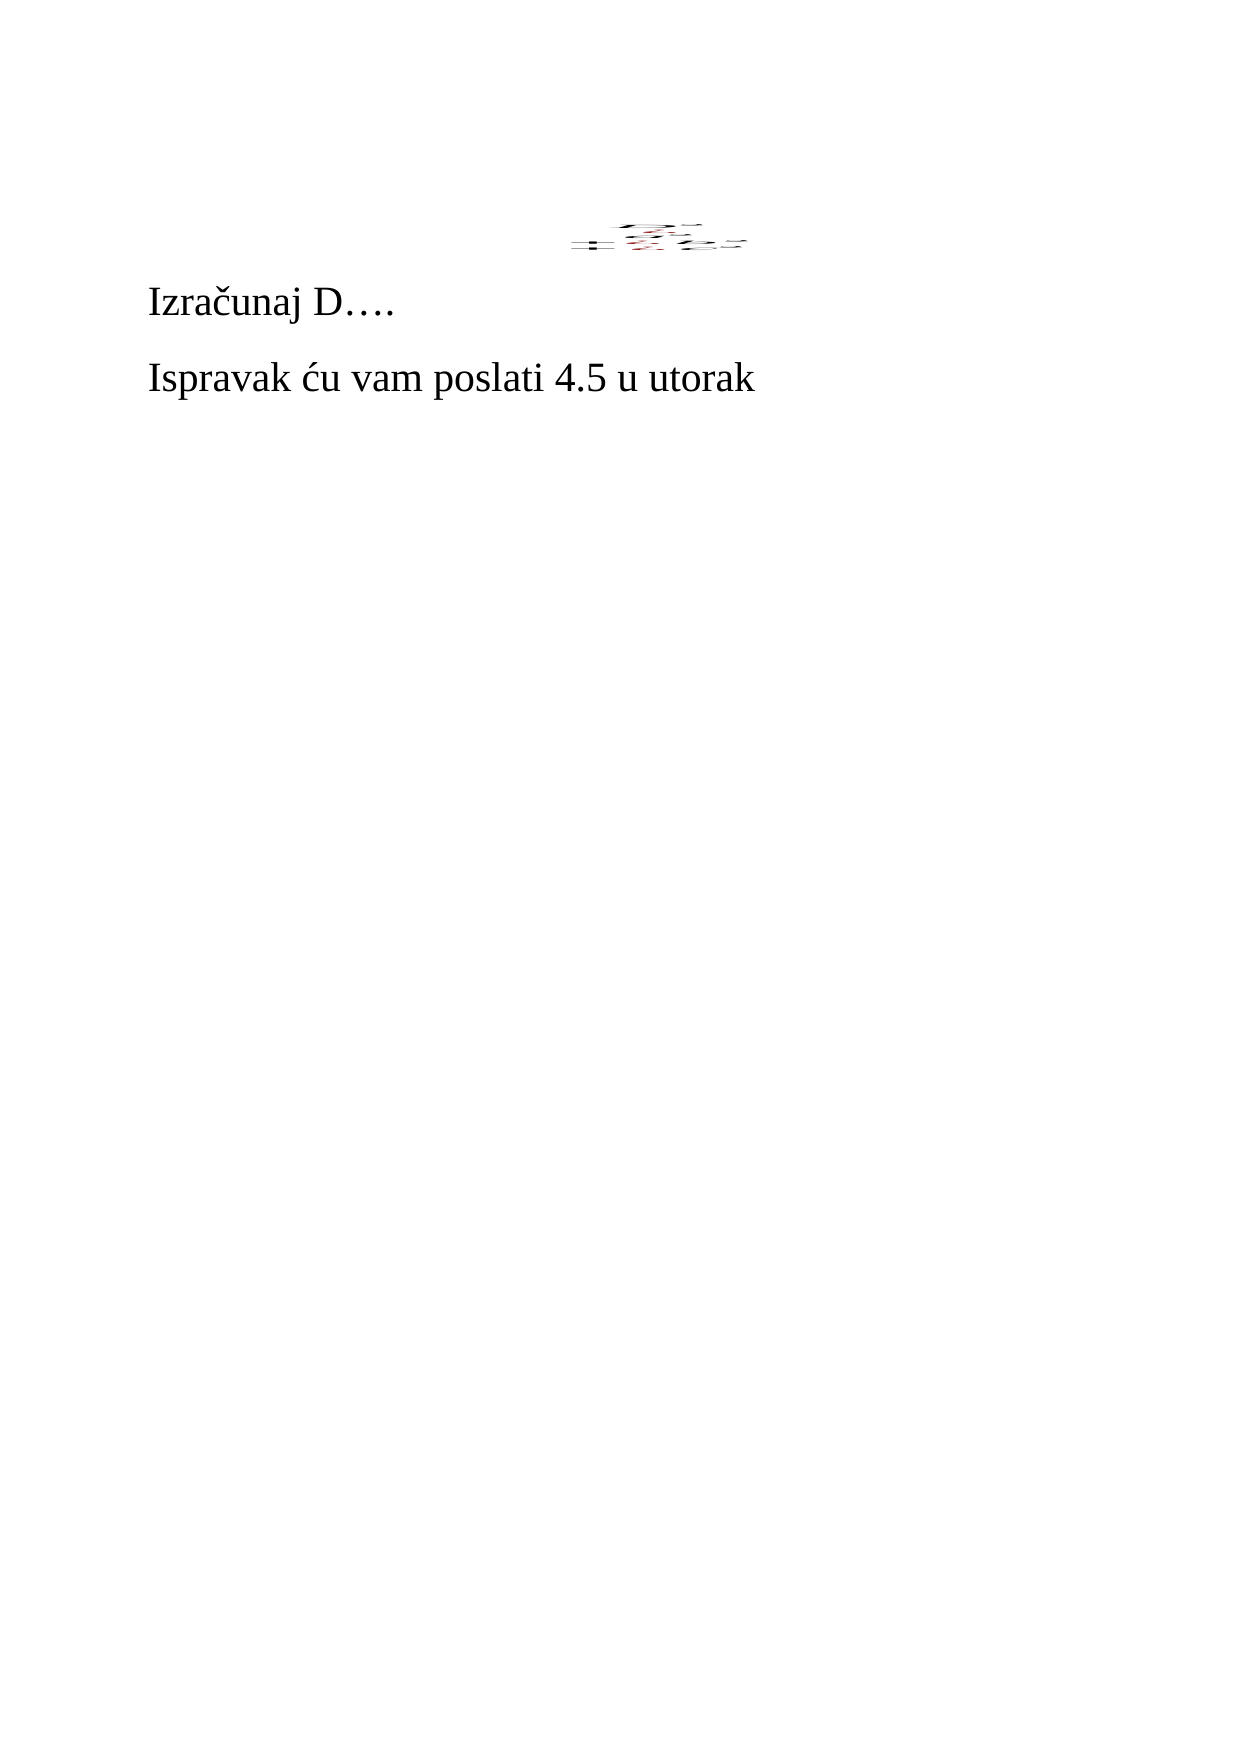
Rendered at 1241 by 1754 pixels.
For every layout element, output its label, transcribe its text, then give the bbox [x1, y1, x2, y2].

text Ispravak ću vam poslati 4.5 u utorak [148, 352, 1093, 400]
text Izračunaj D…. [148, 276, 1093, 324]
